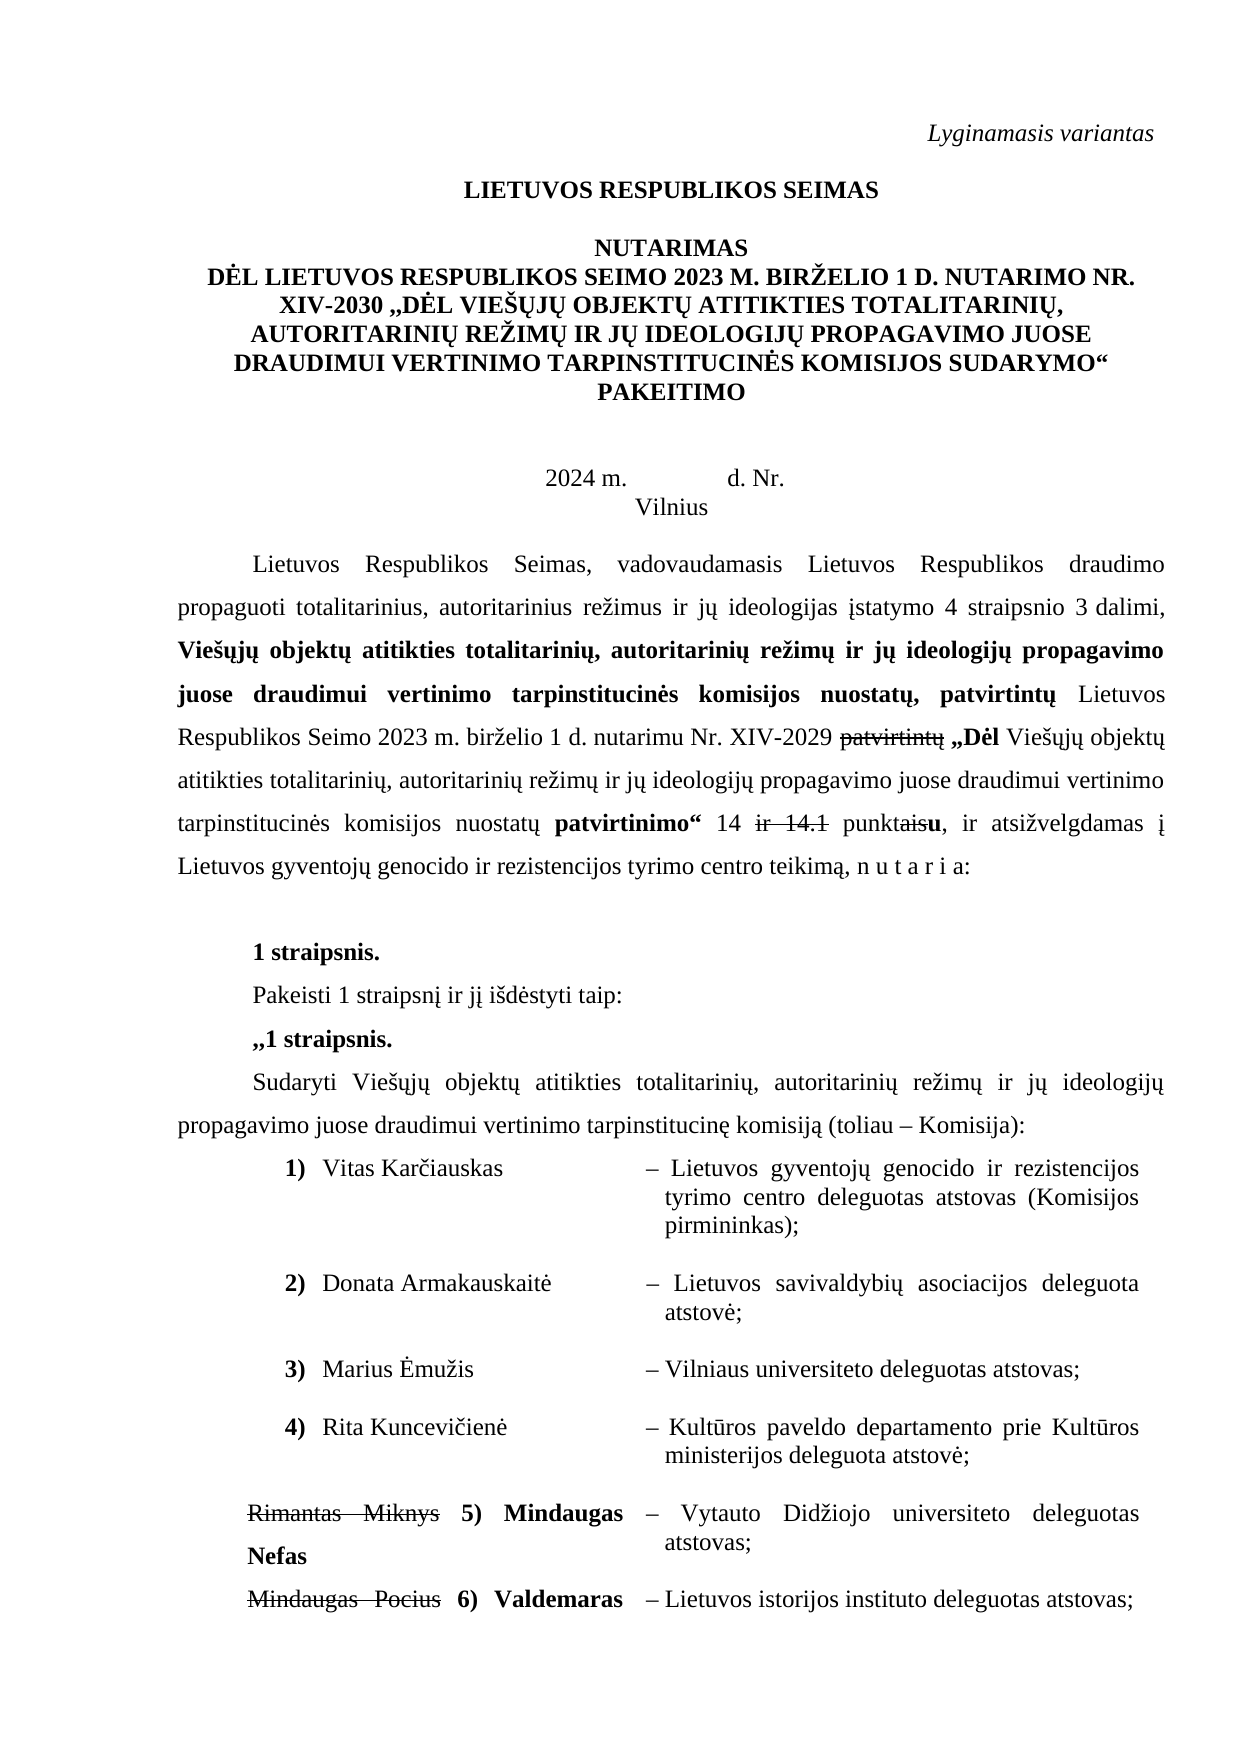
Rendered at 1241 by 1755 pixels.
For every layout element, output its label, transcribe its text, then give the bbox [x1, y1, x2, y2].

table_cell – Vilniaus universiteto deleguotas atstovas; [635, 1354, 1151, 1412]
text 1 straipsnis. [177, 937, 1165, 966]
text 2024 m. d. Nr. [177, 463, 1165, 492]
table_cell – Lietuvos istorijos instituto deleguotas atstovas; [635, 1584, 1151, 1613]
text Lietuvos Respublikos Seimas, vadovaudamasis Lietuvos Respublikos draudimo propaguoti totalitarinius, autoritarinius režimus ir jų ideologijas įstatymo 4 straipsnio 3 dalimi, Viešųjų objektų atitikties totalitarinių, autoritarinių režimų ir jų ideologijų propagavimo juose draudimui vertinimo tarpinstitucinės komisijos nuostatų, patvirtintų Lietuvos Respublikos Seimo 2023 m. birželio 1 d. nutarimu Nr. XIV-2029 patvirtintų „Dėl Viešųjų objektų atitikties totalitarinių, autoritarinių režimų ir jų ideologijų propagavimo juose draudimui vertinimo tarpinstitucinės komisijos nuostatų patvirtinimo“ 14 ir 14.1 punktaisu, ir atsižvelgdamas į Lietuvos gyventojų genocido ir rezistencijos tyrimo centro teikimą, nutaria: [177, 549, 1165, 880]
text NUTARIMAS [177, 233, 1165, 262]
table_cell – Vytauto Didžiojo universiteto deleguotas atstovas; [635, 1498, 1151, 1584]
table_cell Marius Ėmužis [236, 1354, 634, 1412]
text Vilnius [177, 492, 1165, 521]
table_header Vitas Karčiauskas [236, 1153, 634, 1268]
text LIETUVOS RESPUBLIKOS SEIMAS [177, 176, 1165, 204]
text Pakeisti 1 straipsnį ir jį išdėstyti taip: [177, 981, 1165, 1009]
text Lyginamasis variantas [777, 118, 1165, 147]
table_cell Rimantas Miknys 5) Mindaugas Nefas [236, 1498, 634, 1584]
table_header – Lietuvos gyventojų genocido ir rezistencijos tyrimo centro deleguotas atstovas (Komisijos pirmininkas); [635, 1153, 1151, 1268]
text Sudaryti Viešųjų objektų atitikties totalitarinių, autoritarinių režimų ir jų ideologijų propagavimo juose draudimui vertinimo tarpinstitucinę komisiją (toliau – Komisija): [177, 1067, 1165, 1139]
table_cell Donata Armakauskaitė [236, 1268, 634, 1354]
text ,,1 straipsnis. [177, 1024, 1165, 1052]
table_cell Mindaugas Pocius 6) Valdemaras [236, 1584, 634, 1613]
table_cell – Lietuvos savivaldybių asociacijos deleguota atstovė; [635, 1268, 1151, 1354]
text DĖL LIETUVOS RESPUBLIKOS SEIMO 2023 M. BIRŽELIO 1 D. NUTARIMO NR. XIV-2030 ,,DĖL VIEŠŲJŲ OBJEKTŲ ATITIKTIES TOTALITARINIŲ, AUTORITARINIŲ REŽIMŲ IR JŲ IDEOLOGIJŲ PROPAGAVIMO JUOSE DRAUDIMUI VERTINIMO TARPINSTITUCINĖS KOMISIJOS SUDARYMO“ PAKEITIMO [177, 262, 1165, 406]
table_cell Rita Kuncevičienė [236, 1412, 634, 1498]
table_cell – Kultūros paveldo departamento prie Kultūros ministerijos deleguota atstovė; [635, 1412, 1151, 1498]
